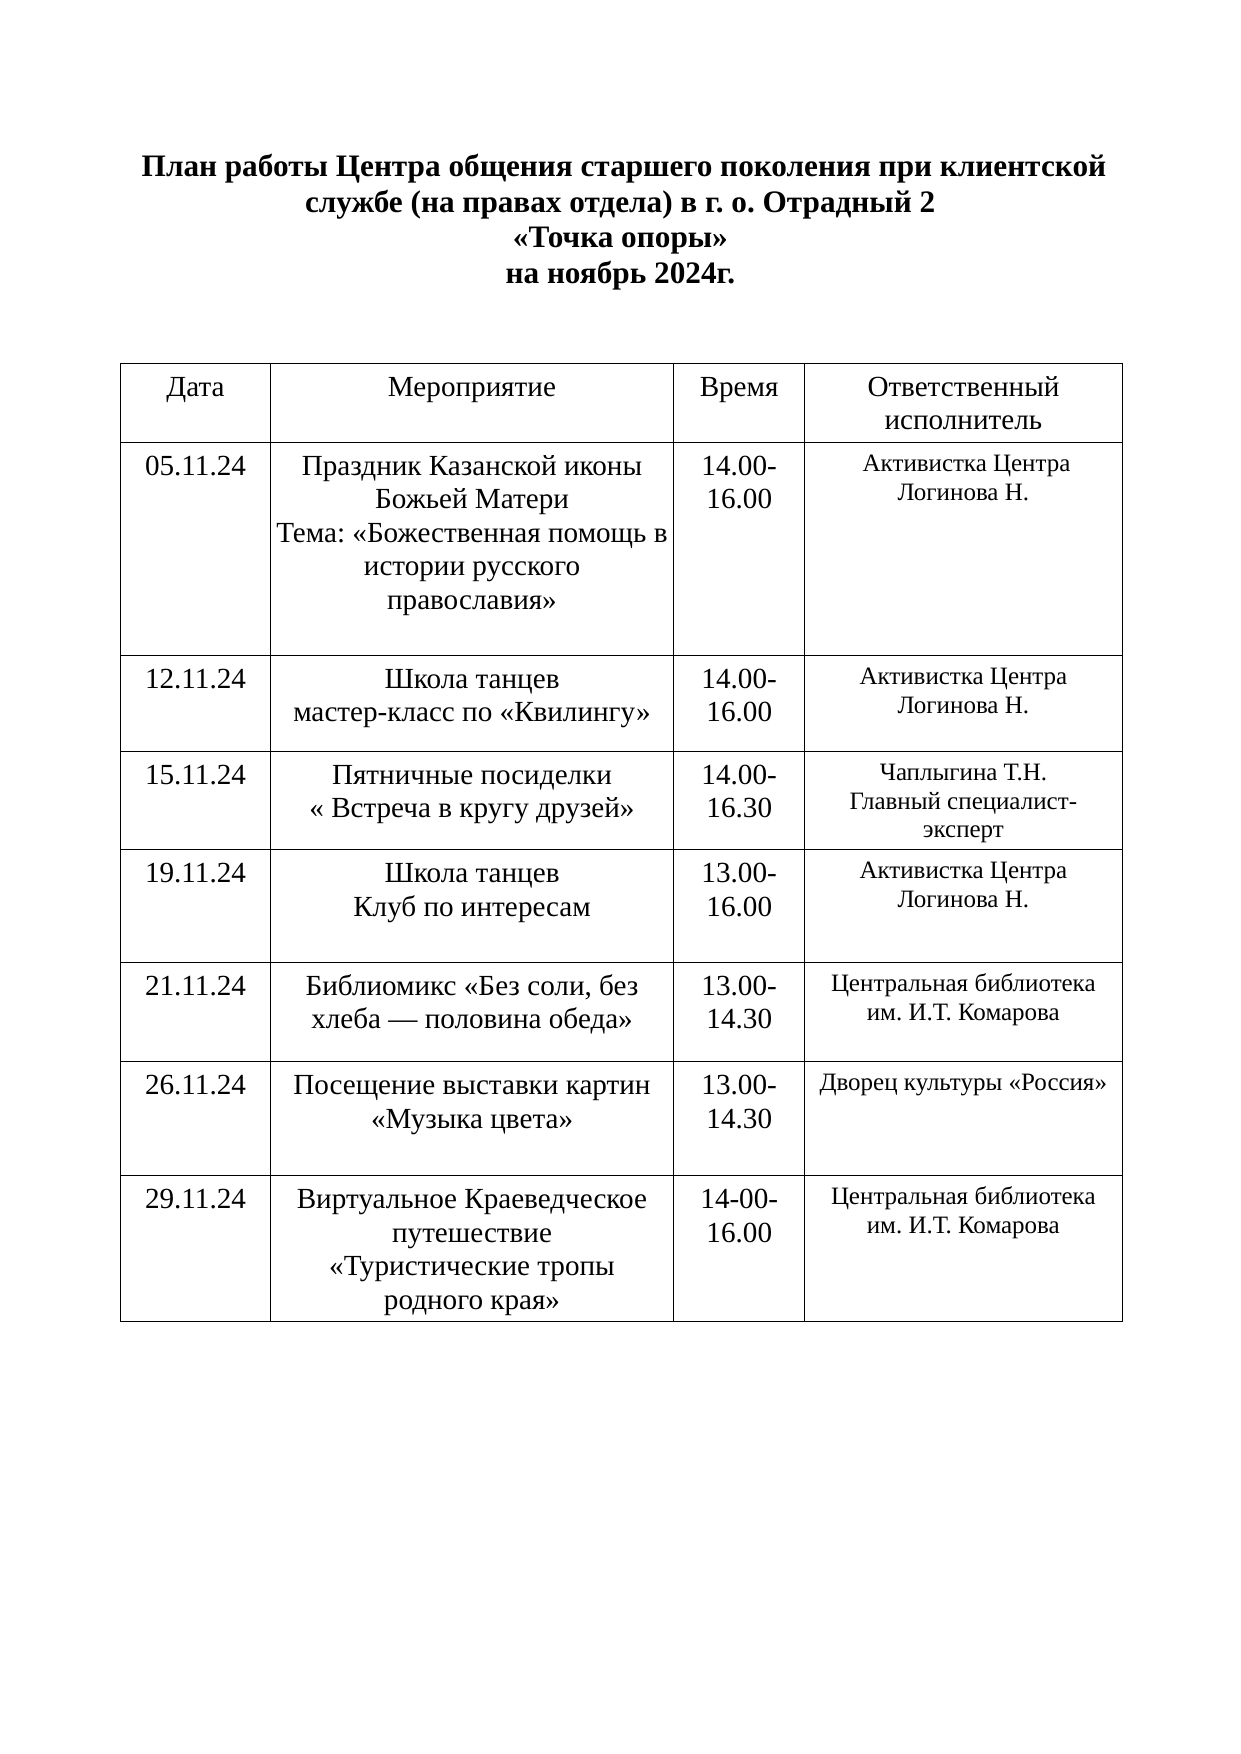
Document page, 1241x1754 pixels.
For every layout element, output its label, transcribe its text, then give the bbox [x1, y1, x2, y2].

table_cell 19.11.24 [121, 850, 270, 962]
table_cell Чаплыгина Т.Н. Главный специалист-эксперт [805, 752, 1122, 849]
table_cell Активистка Центра Логинова Н. [805, 656, 1122, 751]
table_cell Библиомикс «Без соли, без хлеба — половина обеда» [271, 963, 673, 1061]
table_cell 14-00-16.00 [674, 1176, 804, 1321]
table_cell 29.11.24 [121, 1176, 270, 1321]
table_header Ответственный исполнитель [805, 364, 1122, 442]
table_cell 21.11.24 [121, 963, 270, 1061]
table_cell 13.00-14.30 [674, 1062, 804, 1175]
table_cell Центральная библиотека им. И.Т. Комарова [805, 1176, 1122, 1321]
table_cell 12.11.24 [121, 656, 270, 751]
table_cell 26.11.24 [121, 1062, 270, 1175]
table_cell Активистка Центра Логинова Н. [805, 443, 1122, 655]
table_cell 14.00-16.00 [674, 656, 804, 751]
text План работы Центра общения старшего поколения при клиентской службе (на правах отдела) в г. о. Отрадный 2 [118, 147, 1122, 219]
table_cell Пятничные посиделки « Встреча в кругу друзей» [271, 752, 673, 849]
table_header Дата [121, 364, 270, 442]
table_header Время [674, 364, 804, 442]
table_cell Праздник Казанской иконы Божьей Матери Тема: «Божественная помощь в истории русского православия» [271, 443, 673, 655]
table_cell Активистка Центра Логинова Н. [805, 850, 1122, 962]
table_cell 05.11.24 [121, 443, 270, 655]
table_cell Посещение выставки картин «Музыка цвета» [271, 1062, 673, 1175]
table_cell 15.11.24 [121, 752, 270, 849]
table_cell 14.00-16.30 [674, 752, 804, 849]
table_header Мероприятие [271, 364, 673, 442]
table_cell Школа танцев Клуб по интересам [271, 850, 673, 962]
text на ноябрь 2024г. [118, 255, 1122, 291]
text «Точка опоры» [118, 219, 1122, 255]
table_cell Центральная библиотека им. И.Т. Комарова [805, 963, 1122, 1061]
table_cell 13.00-16.00 [674, 850, 804, 962]
table_cell Школа танцев мастер-класс по «Квилингу» [271, 656, 673, 751]
table_cell Дворец культуры «Россия» [805, 1062, 1122, 1175]
table_cell 13.00-14.30 [674, 963, 804, 1061]
table_cell Виртуальное Краеведческое путешествие «Туристические тропы родного края» [271, 1176, 673, 1321]
table_cell 14.00-16.00 [674, 443, 804, 655]
